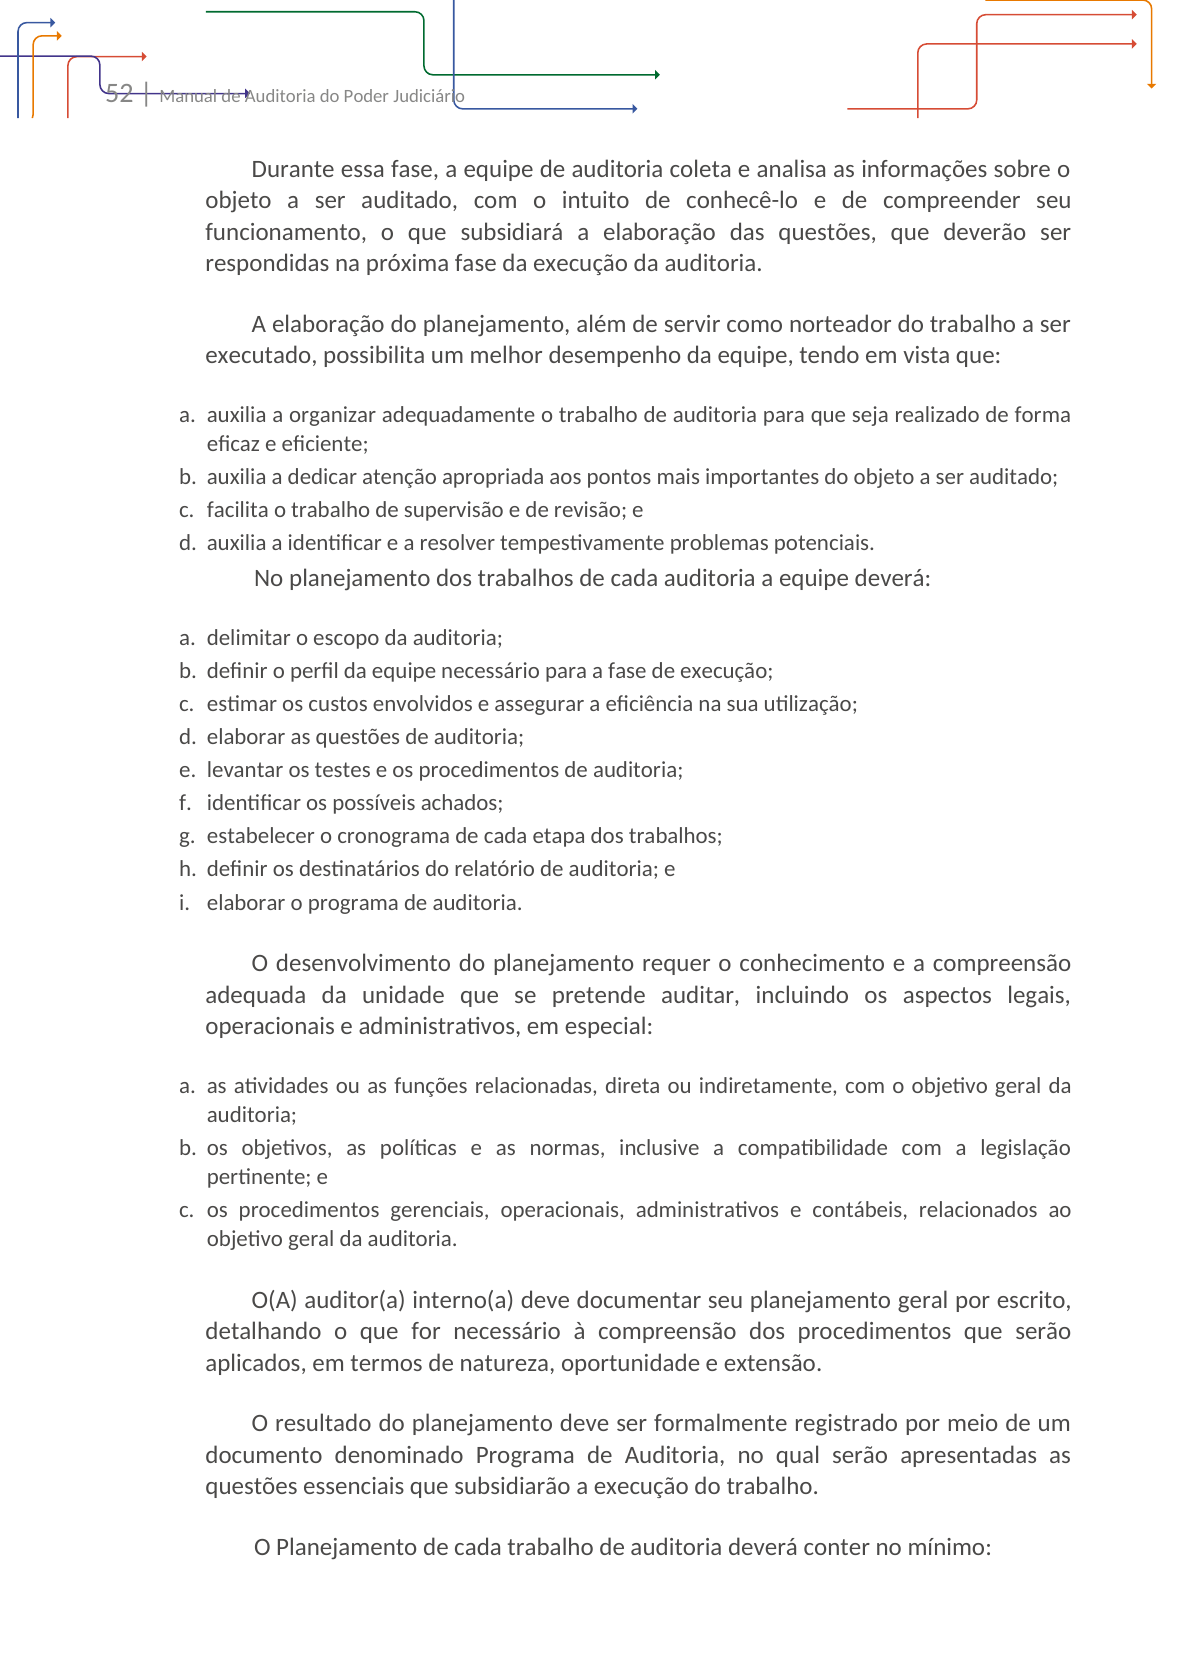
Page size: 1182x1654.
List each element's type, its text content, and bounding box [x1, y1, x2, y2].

list auxilia a dedicar atenção apropriada aos pontos mais importantes do objeto a ser auditado; [179, 462, 1073, 490]
text No planejamento dos trabalhos de cada auditoria a equipe deverá: [254, 562, 1072, 592]
list os objetivos, as políticas e as normas, inclusive a compatibilidade com a legislação pertinente; e [179, 1133, 1073, 1190]
text O desenvolvimento do planejamento requer o conhecimento e a compreensão adequada da unidade que se pretende auditar, incluindo os aspectos legais, operacionais e administrativos, em especial: [205, 948, 1072, 1041]
text Durante essa fase, a equipe de auditoria coleta e analisa as informações sobre o objeto a ser auditado, com o intuito de conhecê-lo e de compreender seu funcionamento, o que subsidiará a elaboração das questões, que deverão ser respondidas na próxima fase da execução da auditoria. [205, 153, 1072, 277]
list as atividades ou as funções relacionadas, direta ou indiretamente, com o objetivo geral da auditoria; [179, 1071, 1073, 1128]
text O resultado do planejamento deve ser formalmente registrado por meio de um documento denominado Programa de Auditoria, no qual serão apresentadas as questões essenciais que subsidiarão a execução do trabalho. [205, 1408, 1072, 1501]
list delimitar o escopo da auditoria; [179, 623, 1073, 651]
list elaborar as questões de auditoria; [179, 722, 1073, 750]
list auxilia a identificar e a resolver tempestivamente problemas potenciais. [179, 528, 1073, 556]
list estimar os custos envolvidos e assegurar a eficiência na sua utilização; [179, 689, 1073, 717]
list identificar os possíveis achados; [179, 788, 1073, 816]
list definir o perfil da equipe necessário para a fase de execução; [179, 656, 1073, 684]
list levantar os testes e os procedimentos de auditoria; [179, 755, 1073, 783]
list definir os destinatários do relatório de auditoria; e [179, 854, 1073, 883]
list os procedimentos gerenciais, operacionais, administrativos e contábeis, relacionados ao objetivo geral da auditoria. [179, 1195, 1073, 1252]
list auxilia a organizar adequadamente o trabalho de auditoria para que seja realizado de forma eficaz e eficiente; [179, 400, 1073, 457]
text O(A) auditor(a) interno(a) deve documentar seu planejamento geral por escrito, detalhando o que for necessário à compreensão dos procedimentos que serão aplicados, em termos de natureza, oportunidade e extensão. [205, 1284, 1072, 1377]
text O Planejamento de cada trabalho de auditoria deverá conter no mínimo: [254, 1531, 1072, 1562]
list facilita o trabalho de supervisão e de revisão; e [179, 495, 1073, 523]
list elaborar o programa de auditoria. [179, 888, 1073, 916]
list estabelecer o cronograma de cada etapa dos trabalhos; [179, 821, 1073, 849]
text A elaboração do planejamento, além de servir como norteador do trabalho a ser executado, possibilita um melhor desempenho da equipe, tendo em vista que: [205, 308, 1072, 370]
